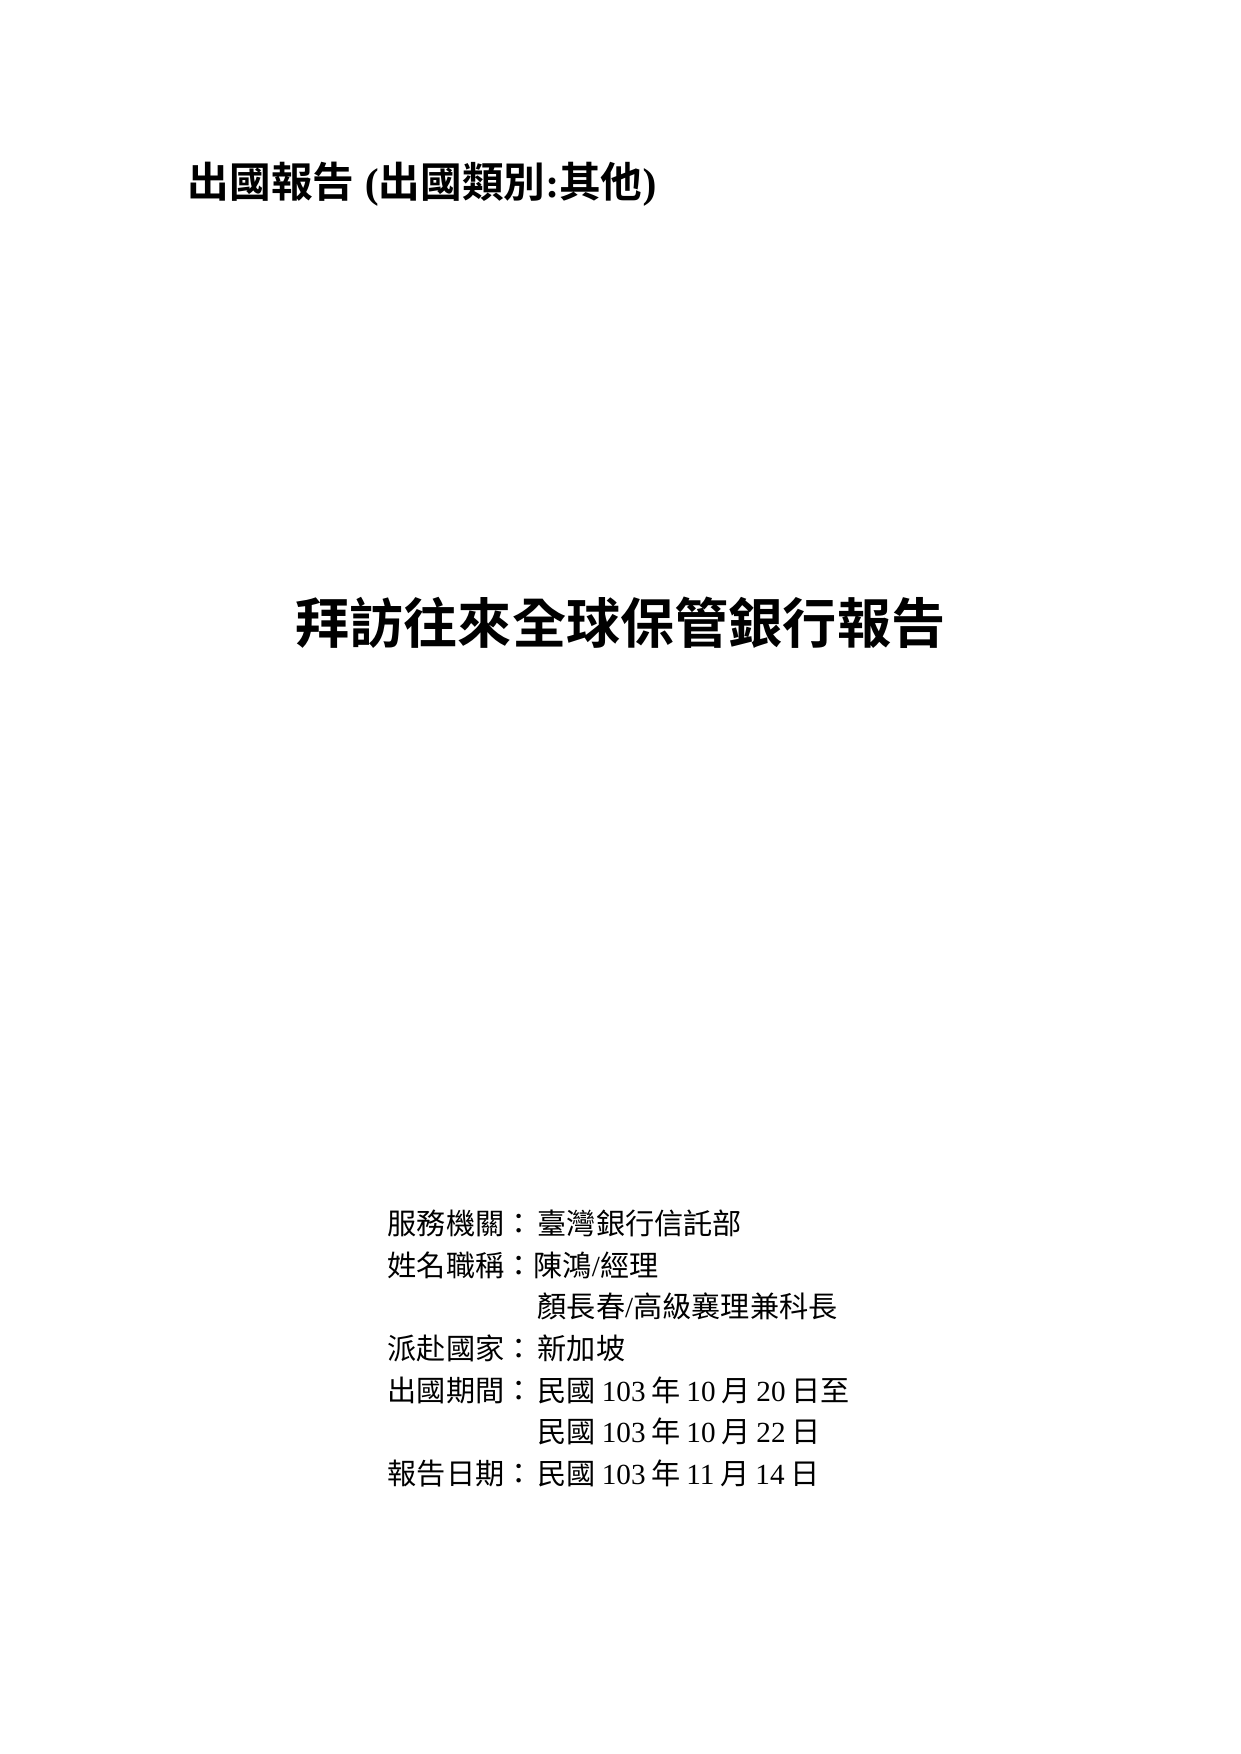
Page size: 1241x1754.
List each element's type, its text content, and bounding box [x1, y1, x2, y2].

text 派赴國家： 新加坡 [187, 1326, 1053, 1368]
text 出國報告 (出國類別:其他) [187, 164, 1053, 206]
text 拜訪往來全球保管銀行報告 [187, 581, 1053, 659]
text 民國103年10月22日 [187, 1409, 1053, 1451]
text 姓名職稱：陳鴻/經理 [187, 1243, 1053, 1284]
text 報告日期： 民國103年11月14日 [187, 1451, 1053, 1493]
text 顏長春/高級襄理兼科長 [187, 1284, 1053, 1326]
text 服務機關： 臺灣銀行信託部 [187, 1201, 1053, 1243]
text 出國期間： 民國103年10月20日至 [187, 1368, 1053, 1409]
